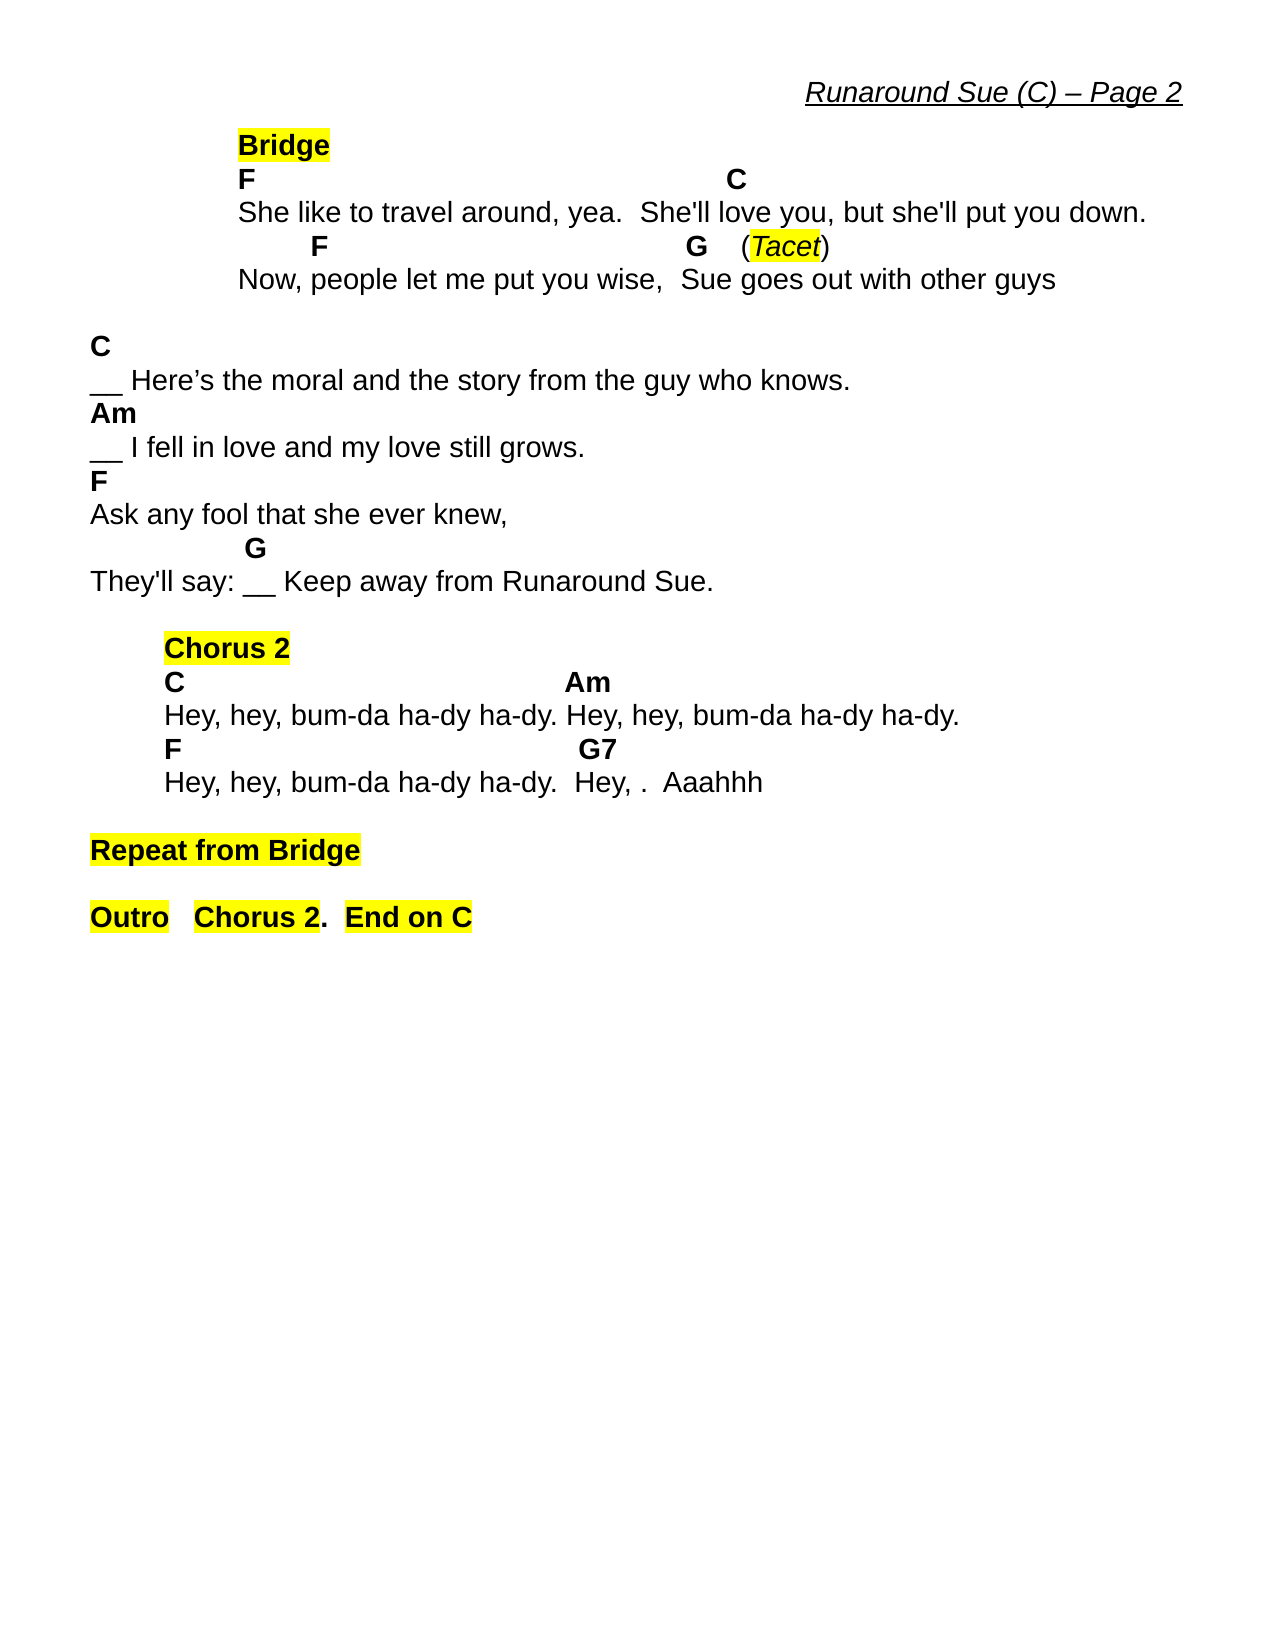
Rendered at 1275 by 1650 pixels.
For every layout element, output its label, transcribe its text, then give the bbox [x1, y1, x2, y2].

text Now, people let me put you wise, Sue goes out with other guys [238, 262, 1185, 296]
text She like to travel around, yea. She'll love you, but she'll put you down. [238, 195, 1185, 229]
text Am [90, 396, 1185, 430]
text __ Here’s the moral and the story from the guy who knows. [90, 363, 1185, 396]
text C Am [164, 665, 1185, 698]
text Hey, hey, bum-da ha-dy ha-dy. Hey, hey, bum-da ha-dy ha-dy. [164, 698, 1185, 732]
text Hey, hey, bum-da ha-dy ha-dy. Hey, . Aaahhh [164, 765, 1185, 799]
text F G (Tacet) [238, 229, 1185, 262]
text F C [238, 162, 1185, 195]
text Bridge [238, 128, 1185, 162]
text C [90, 329, 1185, 363]
text They'll say: __ Keep away from Runaround Sue. [90, 564, 1185, 598]
text Ask any fool that she ever knew, [90, 497, 1185, 531]
text Runaround Sue (C) – Page 2 [90, 75, 1185, 108]
text __ I fell in love and my love still grows. [90, 430, 1185, 463]
text Outro Chorus 2. End on C [90, 899, 1185, 933]
text F [90, 463, 1185, 497]
text G [90, 531, 1185, 564]
text F G7 [164, 732, 1185, 765]
text Chorus 2 [164, 631, 1185, 665]
text Repeat from Bridge [90, 832, 1185, 866]
